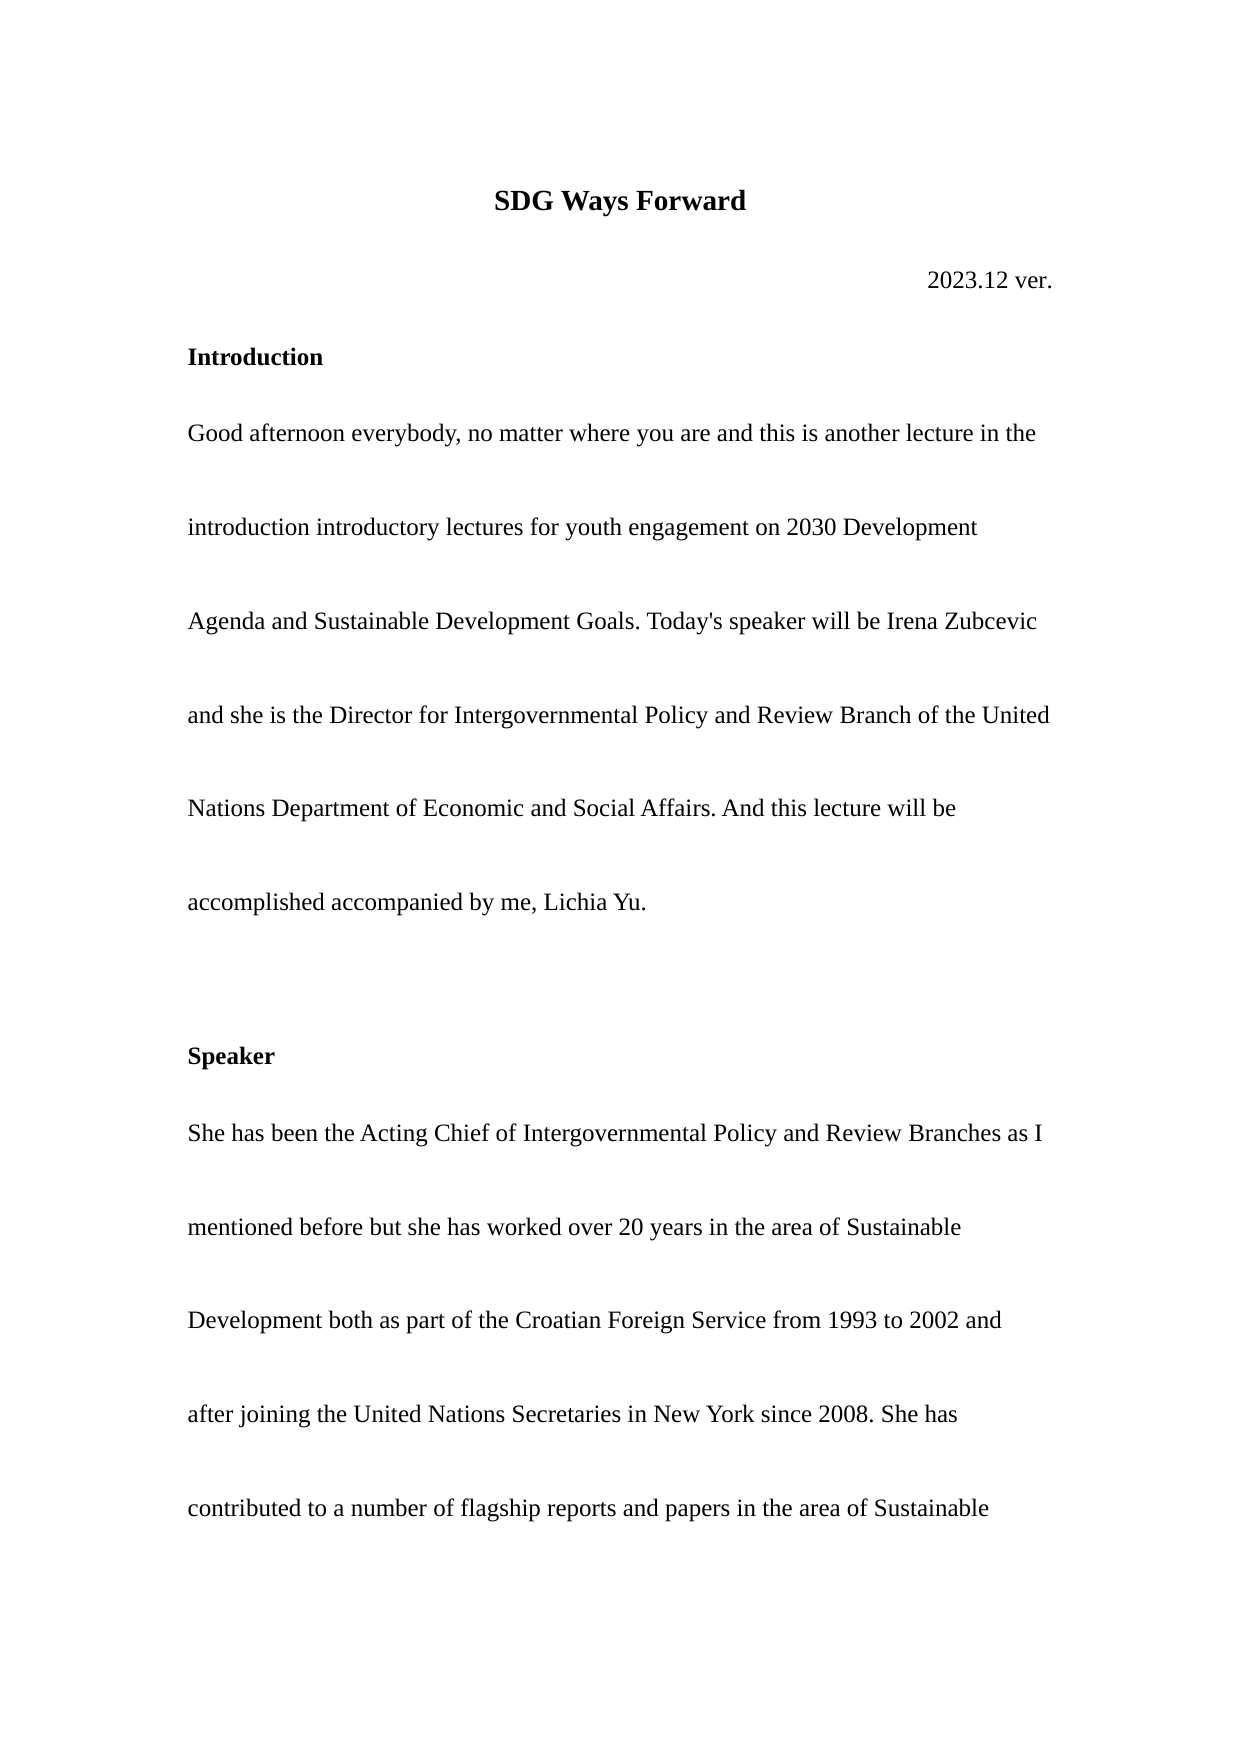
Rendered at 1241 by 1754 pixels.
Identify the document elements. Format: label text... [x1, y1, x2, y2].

text She has been the Acting Chief of Intergovernmental Policy and Review Branches as I mentioned before but she has worked over 20 years in the area of Sustainable Development both as part of the Croatian Foreign Service from 1993 to 2002 and after joining the United Nations Secretaries in New York since 2008. She has contributed to a number of flagship reports and papers in the area of Sustainable [187, 1091, 1053, 1528]
text Speaker [187, 1014, 1053, 1076]
text Good afternoon everybody, no matter where you are and this is another lecture in the introduction introductory lectures for youth engagement on 2030 Development Agenda and Sustainable Development Goals. Today's speaker will be Irena Zubcevic and she is the Director for Intergovernmental Policy and Review Branch of the United Nations Department of Economic and Social Affairs. And this lecture will be accomplished accompanied by me, Lichia Yu. [187, 391, 1053, 922]
text Introduction [187, 314, 1053, 377]
text 2023.12 ver. [187, 237, 1053, 300]
text SDG Ways Forward [187, 158, 1053, 221]
